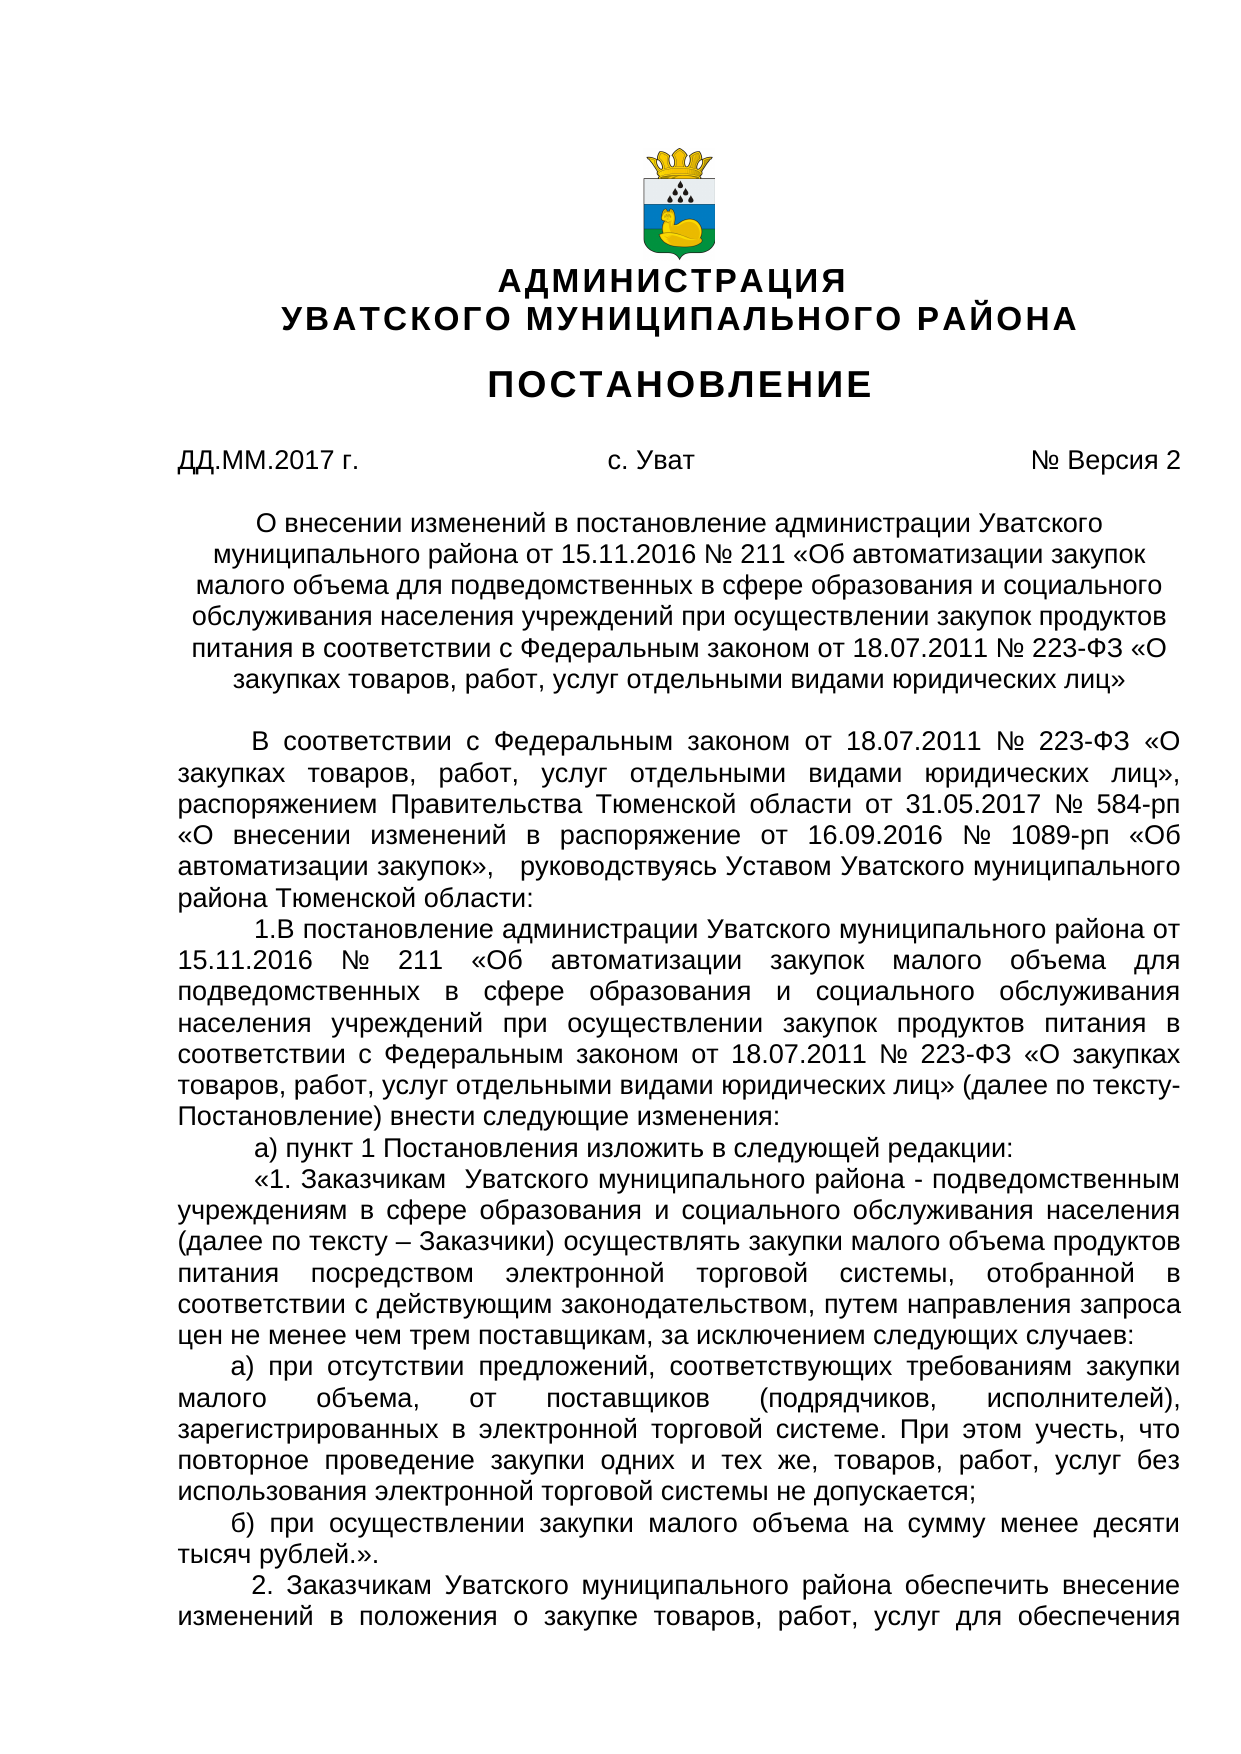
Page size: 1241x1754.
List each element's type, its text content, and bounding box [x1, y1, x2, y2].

text В соответствии с Федеральным законом от 18.07.2011 № 223-ФЗ «О закупках товаров, работ, услуг отдельными видами юридических лиц», распоряжением Правительства Тюменской области от 31.05.2017 № 584-рп «О внесении изменений в распоряжение от 16.09.2016 № 1089-рп «Об автоматизации закупок», руководствуясь Уставом Уватского муниципального района Тюменской области: [177, 725, 1181, 913]
text а) пункт 1 Постановления изложить в следующей редакции: [177, 1132, 1181, 1163]
text Постановление [177, 362, 1181, 406]
text б) при осуществлении закупки малого объема на сумму менее десяти тысяч рублей.». [177, 1507, 1181, 1569]
text 2. Заказчикам Уватского муниципального района обеспечить внесение изменений в положения о закупке товаров, работ, услуг для обеспечения [177, 1569, 1181, 1632]
text а) при отсутствии предложений, соответствующих требованиям закупки малого объема, от поставщиков (подрядчиков, исполнителей), зарегистрированных в электронной торговой системе. При этом учесть, что повторное проведение закупки одних и тех же, товаров, работ, услуг без использования электронной торговой системы не допускается; [177, 1350, 1181, 1507]
text Администрация Уватского муниципального района [177, 261, 1181, 337]
text О внесении изменений в постановление администрации Уватского муниципального района от 15.11.2016 № 211 «Об автоматизации закупок малого объема для подведомственных в сфере образования и социального обслуживания населения учреждений при осуществлении закупок продуктов питания в соответствии с Федеральным законом от 18.07.2011 № 223-ФЗ «О закупках товаров, работ, услуг отдельными видами юридических лиц» [177, 507, 1181, 694]
text 1.В постановление администрации Уватского муниципального района от 15.11.2016 № 211 «Об автоматизации закупок малого объема для подведомственных в сфере образования и социального обслуживания населения учреждений при осуществлении закупок продуктов питания в соответствии с Федеральным законом от 18.07.2011 № 223-ФЗ «О закупках товаров, работ, услуг отдельными видами юридических лиц» (далее по тексту- Постановление) внести следующие изменения: [177, 913, 1181, 1132]
text «1. Заказчикам Уватского муниципального района - подведомственным учреждениям в сфере образования и социального обслуживания населения (далее по тексту – Заказчики) осуществлять закупки малого объема продуктов питания посредством электронной торговой системы, отобранной в соответствии с действующим законодательством, путем направления запроса цен не менее чем трем поставщикам, за исключением следующих случаев: [177, 1163, 1181, 1350]
picture [643, 148, 715, 261]
text ДД.ММ.2017 г. с. Уват № Версия 2 [177, 444, 1181, 475]
